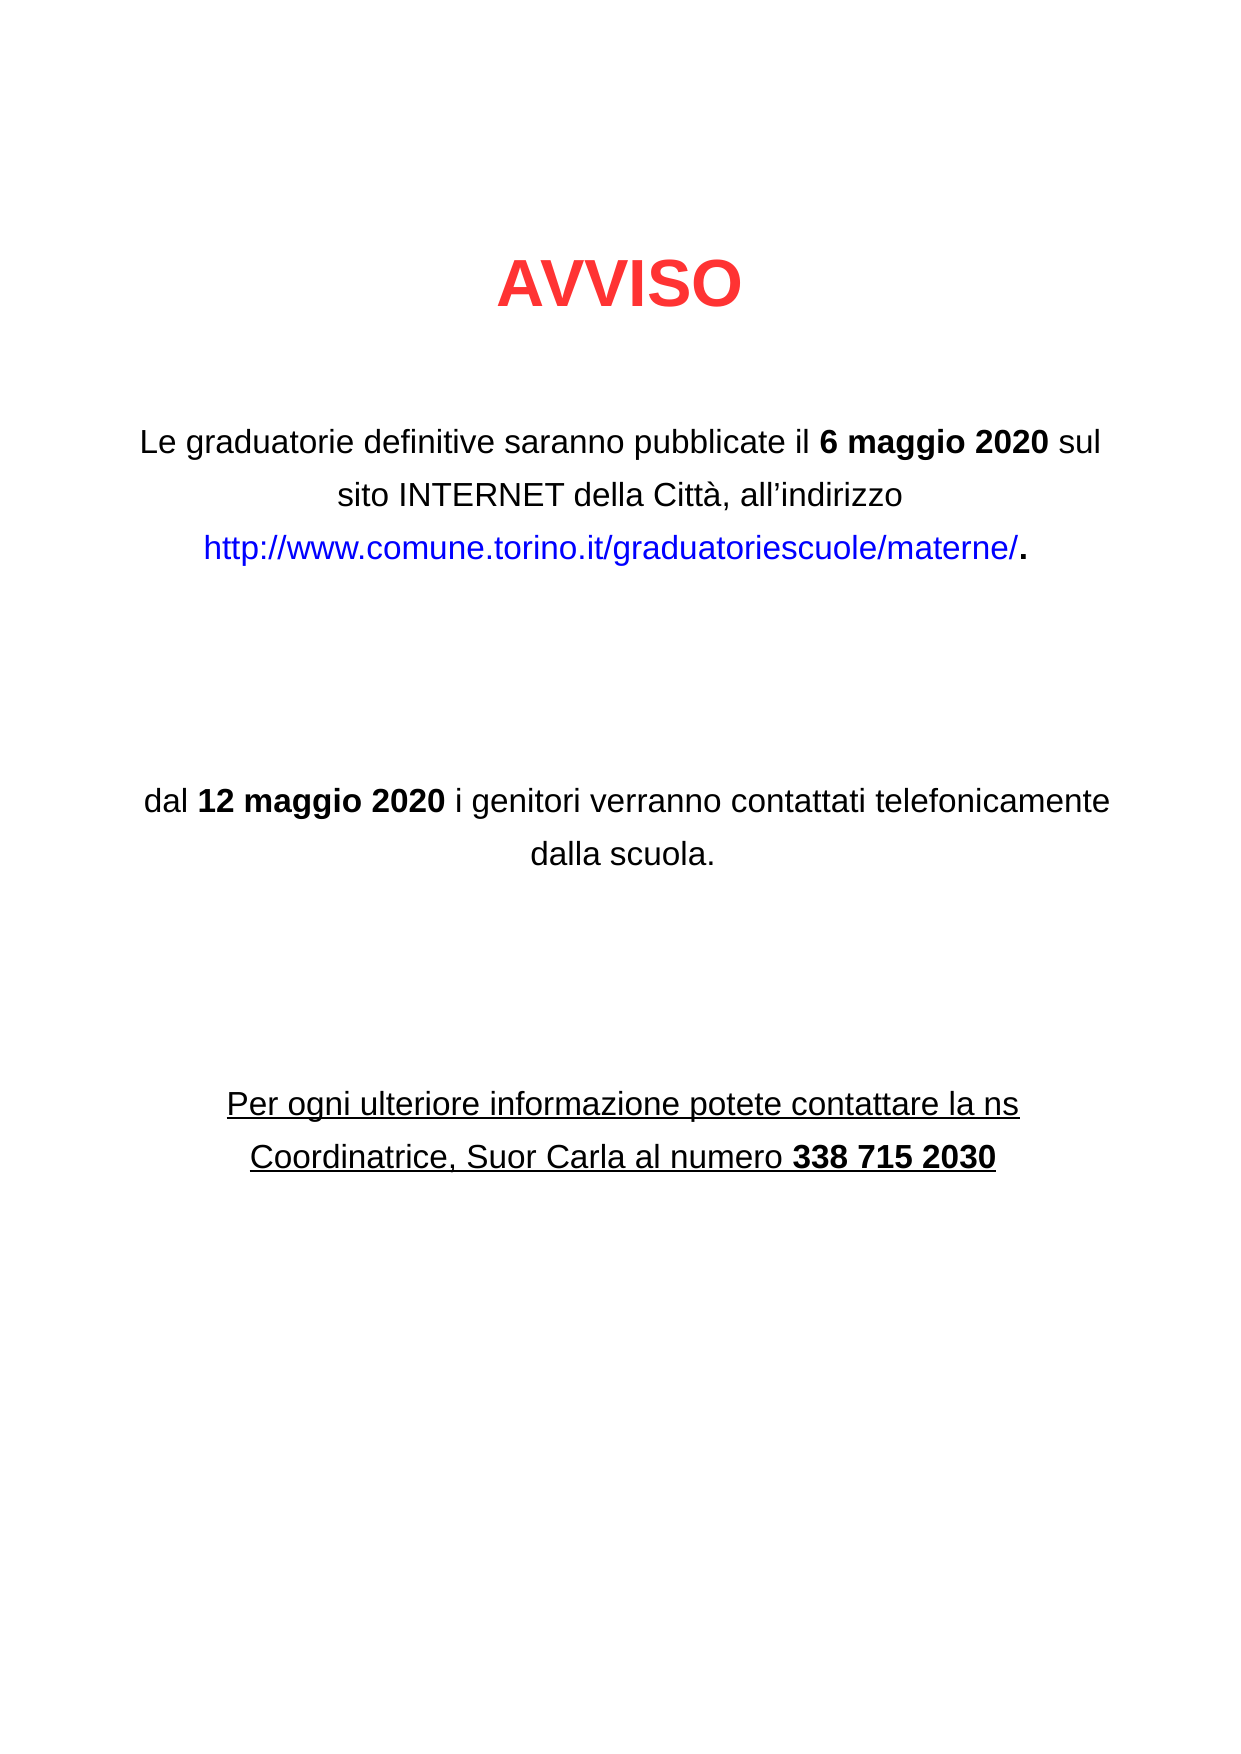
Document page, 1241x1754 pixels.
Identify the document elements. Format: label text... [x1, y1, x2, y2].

text Le graduatorie definitive saranno pubblicate il 6 maggio 2020 sul sito INTERNET della Città, all’indirizzo http://www.comune.torino.it/graduatoriescuole/materne/. [118, 422, 1122, 566]
text dal 12 maggio 2020 i genitori verranno contattati telefonicamente dalla scuola. [124, 781, 1122, 873]
text Per ogni ulteriore informazione potete contattare la ns Coordinatrice, Suor Carla al numero 338 715 2030 [124, 1084, 1122, 1215]
text AVVISO [118, 243, 1122, 320]
